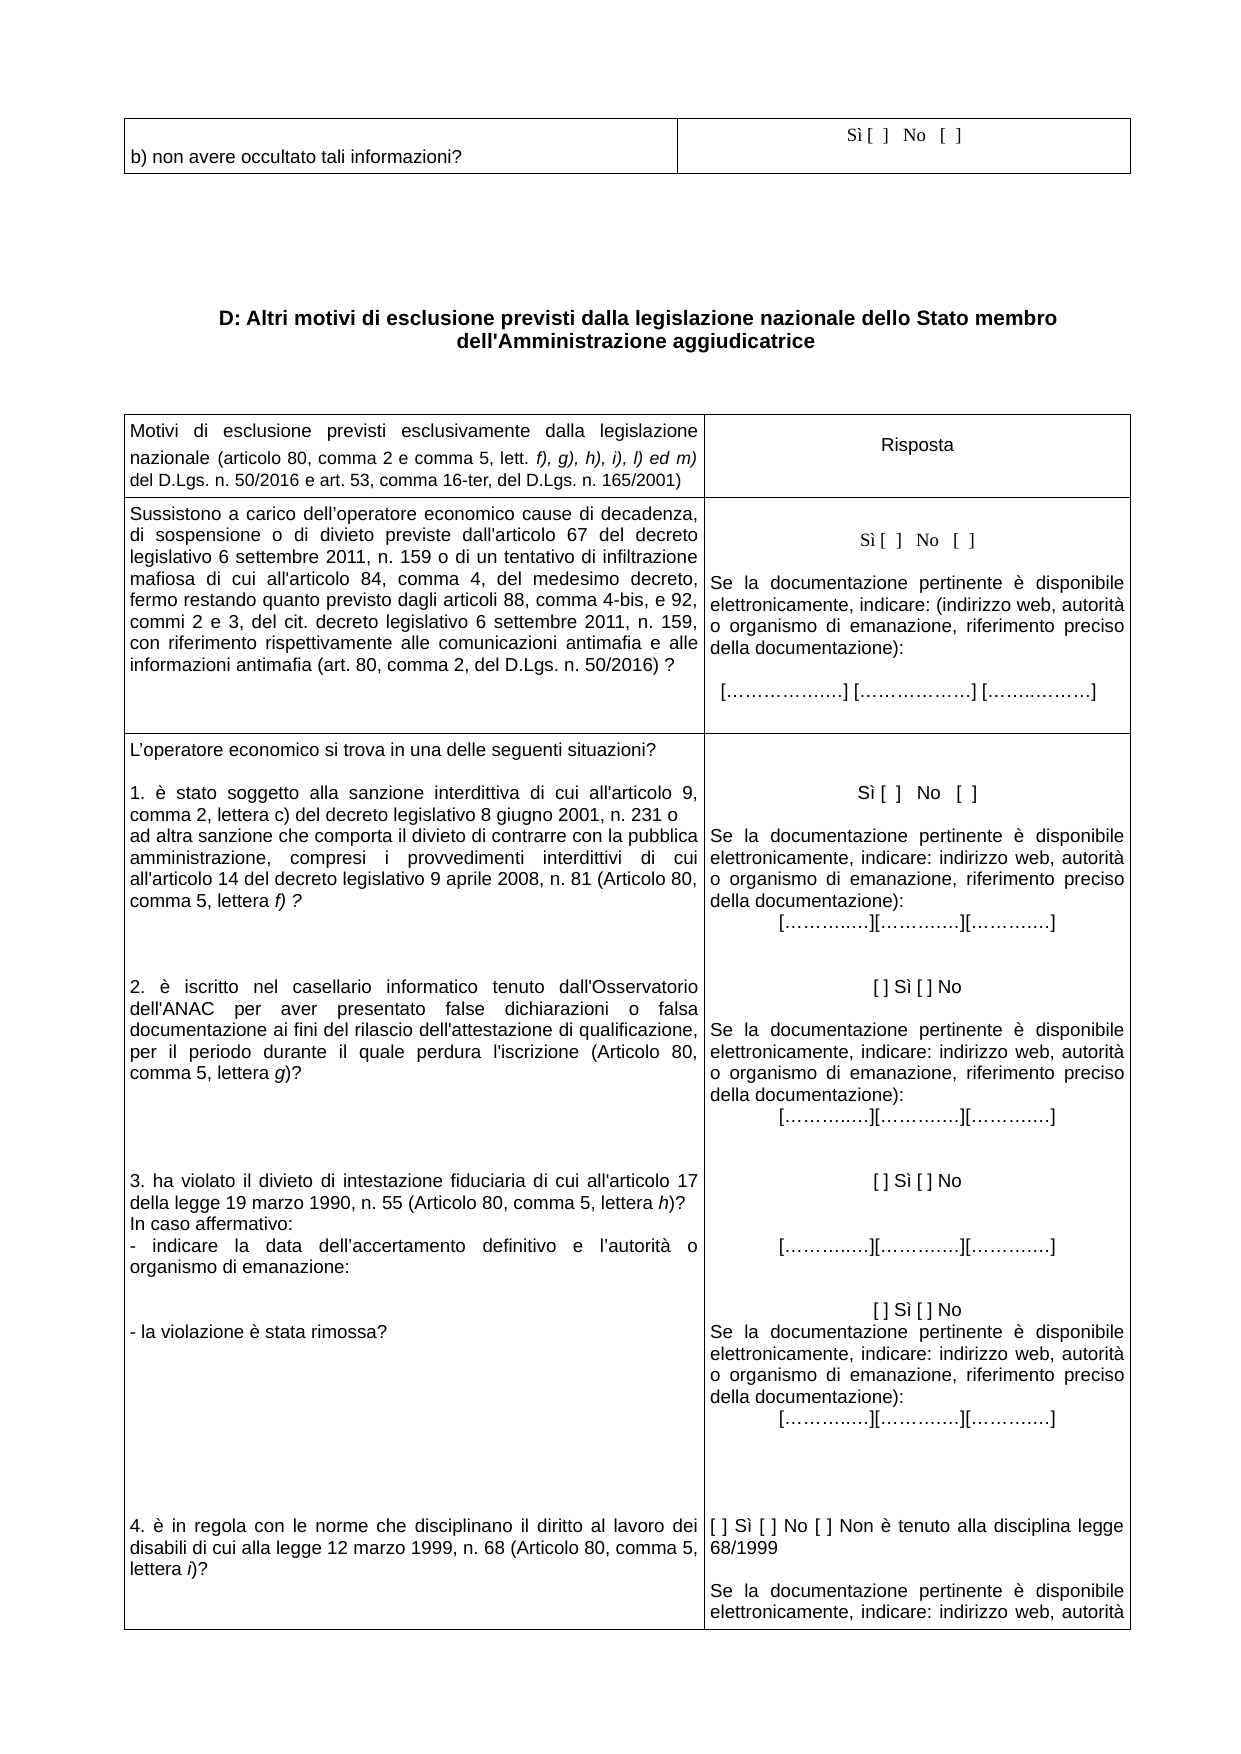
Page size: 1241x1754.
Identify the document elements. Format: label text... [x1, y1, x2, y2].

table_cell b) non avere occultato tali informazioni? [125, 119, 677, 173]
table_cell Sussistono a carico dell’operatore economico cause di decadenza, di sospensione o di divieto previste dall'articolo 67 del decreto legislativo 6 settembre 2011, n. 159 o di un tentativo di infiltrazione mafiosa di cui all'articolo 84, comma 4, del medesimo decreto, fermo restando quanto previsto dagli articoli 88, comma 4-bis, e 92, commi 2 e 3, del cit. decreto legislativo 6 settembre 2011, n. 159, con riferimento rispettivamente alle comunicazioni antimafia e alle informazioni antimafia (art. 80, comma 2, del D.Lgs. n. 50/2016) ? [125, 498, 704, 732]
table_header Motivi di esclusione previsti esclusivamente dalla legislazione nazionale (articolo 80, comma 2 e comma 5, lett. f), g), h), i), l) ed m) del D.Lgs. n. 50/2016 e art. 53, comma 16-ter, del D.Lgs. n. 165/2001) [125, 415, 704, 496]
table_cell Sì [ ] No [ ] Se la documentazione pertinente è disponibile elettronicamente, indicare: (indirizzo web, autorità o organismo di emanazione, riferimento preciso della documentazione): […………….…] [………………] [……..………] [705, 498, 1130, 732]
table_cell Sì [ ] No [ ] Se la documentazione pertinente è disponibile elettronicamente, indicare: indirizzo web, autorità o organismo di emanazione, riferimento preciso della documentazione): [………..…][……….…][……….…] [ ] Sì [ ] No Se la documentazione pertinente è disponibile elettronicamente, indicare: indirizzo web, autorità o organismo di emanazione, riferimento preciso della documentazione): [………..…][……….…][……….…] [ ] Sì [ ] No [………..…][……….…][……….…] [ ] Sì [ ] No Se la documentazione pertinente è disponibile elettronicamente, indicare: indirizzo web, autorità o organismo di emanazione, riferimento preciso della documentazione): [………..…][……….…][……….…] [ ] Sì [ ] No [ ] Non è tenuto alla disciplina legge 68/1999 Se la documentazione pertinente è disponibile elettronicamente, indicare: indirizzo web, autorità [705, 734, 1130, 1628]
text D: Altri motivi di esclusione previsti dalla legislazione nazionale dello Stato membro dell'Amministrazione aggiudicatrice [156, 305, 1122, 353]
table_cell L’operatore economico si trova in una delle seguenti situazioni? 1. è stato soggetto alla sanzione interdittiva di cui all'articolo 9, comma 2, lettera c) del decreto legislativo 8 giugno 2001, n. 231 o ad altra sanzione che comporta il divieto di contrarre con la pubblica amministrazione, compresi i provvedimenti interdittivi di cui all'articolo 14 del decreto legislativo 9 aprile 2008, n. 81 (Articolo 80, comma 5, lettera f) ? 2. è iscritto nel casellario informatico tenuto dall'Osservatorio dell'ANAC per aver presentato false dichiarazioni o falsa documentazione ai fini del rilascio dell'attestazione di qualificazione, per il periodo durante il quale perdura l'iscrizione (Articolo 80, comma 5, lettera g)? 3. ha violato il divieto di intestazione fiduciaria di cui all'articolo 17 della legge 19 marzo 1990, n. 55 (Articolo 80, comma 5, lettera h)? In caso affermativo: - indicare la data dell’accertamento definitivo e l’autorità o organismo di emanazione: - la violazione è stata rimossa? 4. è in regola con le norme che disciplinano il diritto al lavoro dei disabili di cui alla legge 12 marzo 1999, n. 68 (Articolo 80, comma 5, lettera i)? [125, 734, 704, 1628]
table_cell Sì [ ] No [ ] [678, 119, 1130, 173]
table_header Risposta [705, 415, 1130, 496]
